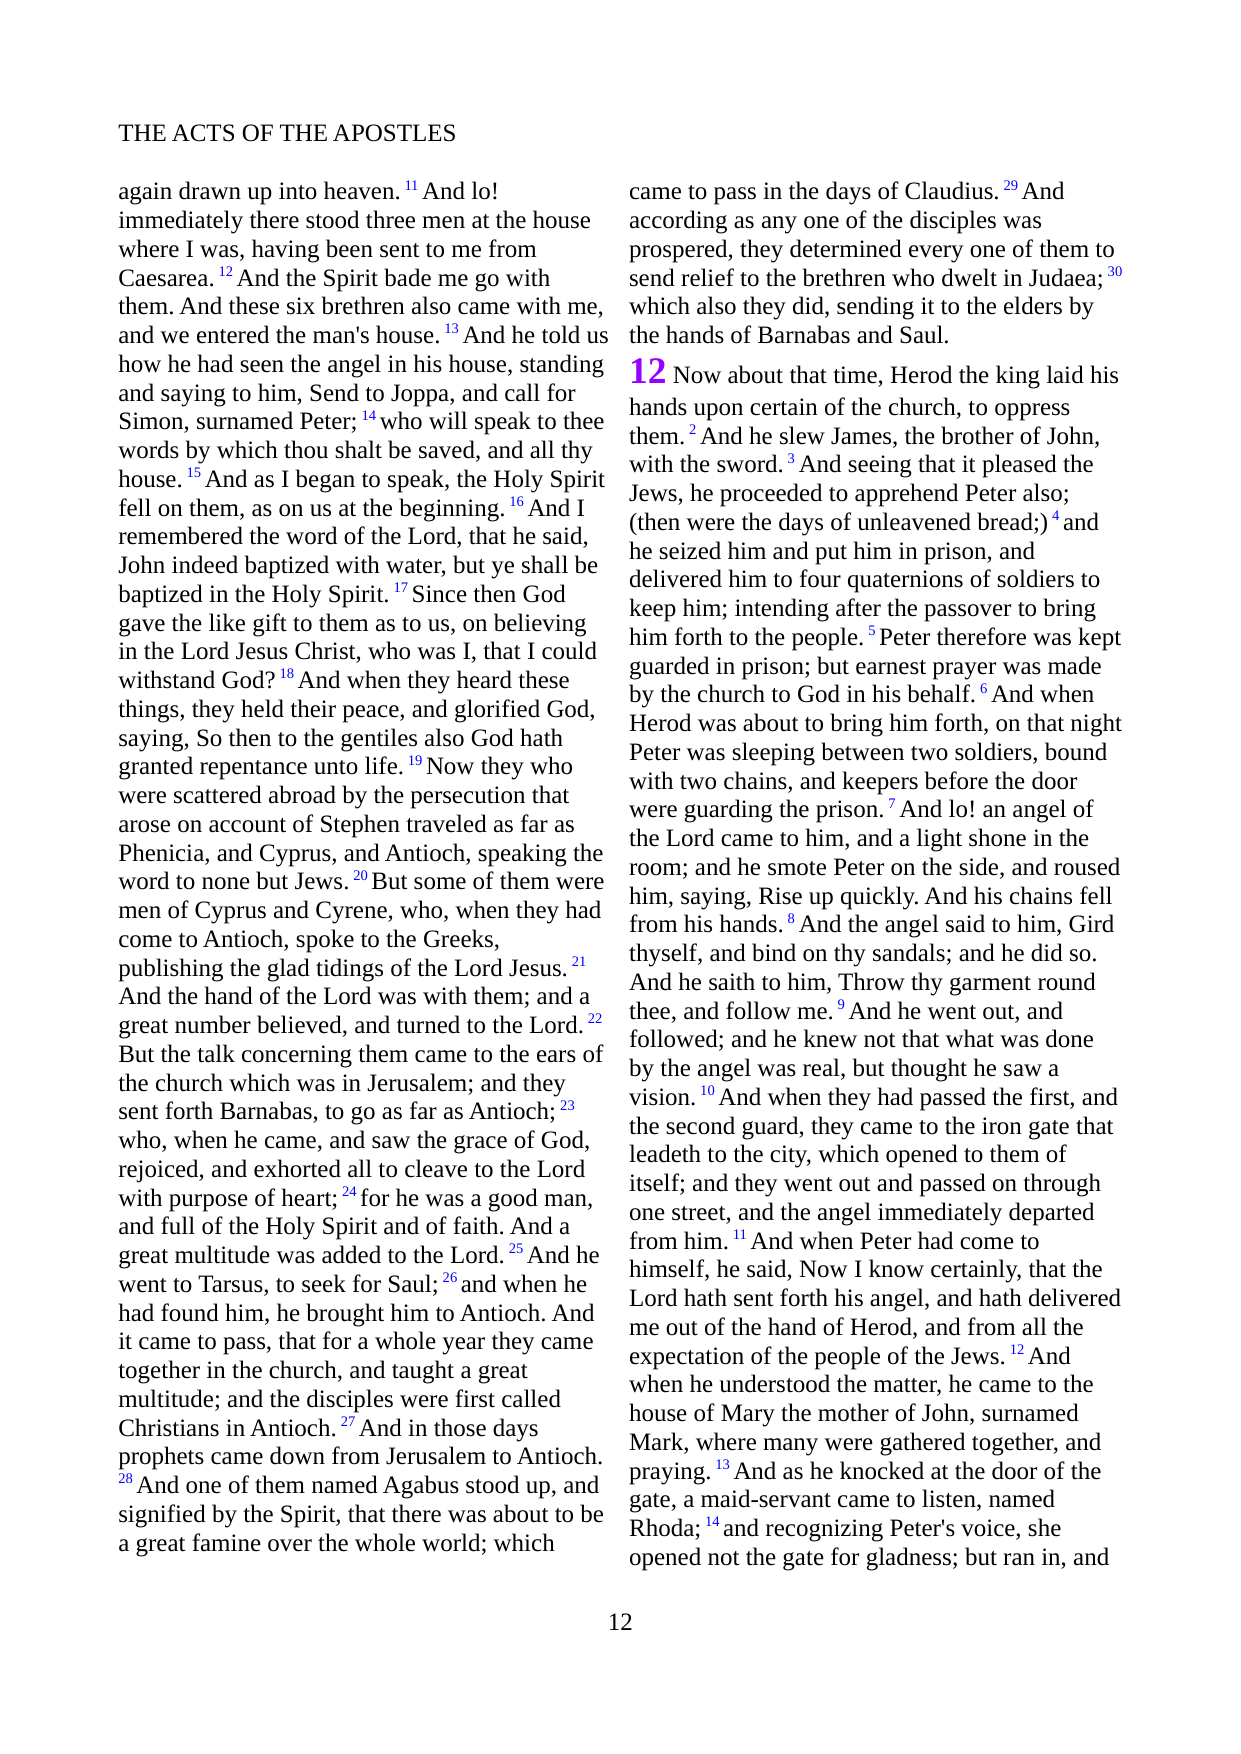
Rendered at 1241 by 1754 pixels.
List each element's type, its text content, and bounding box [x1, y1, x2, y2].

text came to pass in the days of Claudius. 29 And according as any one of the disciples was prospered, they determined every one of them to send relief to the brethren who dwelt in Judaea; 30 which also they did, sending it to the elders by the hands of Barnabas and Saul. [629, 176, 1122, 349]
text again drawn up into heaven. 11 And lo! immediately there stood three men at the house where I was, having been sent to me from Caesarea. 12 And the Spirit bade me go with them. And these six brethren also came with me, and we entered the man's house. 13 And he told us how he had seen the angel in his house, standing and saying to him, Send to Joppa, and call for Simon, surnamed Peter; 14 who will speak to thee words by which thou shalt be saved, and all thy house. 15 And as I began to speak, the Holy Spirit fell on them, as on us at the beginning. 16 And I remembered the word of the Lord, that he said, John indeed baptized with water, but ye shall be baptized in the Holy Spirit. 17 Since then God gave the like gift to them as to us, on believing in the Lord Jesus Christ, who was I, that I could withstand God? 18 And when they heard these things, they held their peace, and glorified God, saying, So then to the gentiles also God hath granted repentance unto life. 19 Now they who were scattered abroad by the persecution that arose on account of Stephen traveled as far as Phenicia, and Cyprus, and Antioch, speaking the word to none but Jews. 20 But some of them were men of Cyprus and Cyrene, who, when they had come to Antioch, spoke to the Greeks, publishing the glad tidings of the Lord Jesus. 21 And the hand of the Lord was with them; and a great number believed, and turned to the Lord. 22 But the talk concerning them came to the ears of the church which was in Jerusalem; and they sent forth Barnabas, to go as far as Antioch; 23 who, when he came, and saw the grace of God, rejoiced, and exhorted all to cleave to the Lord with purpose of heart; 24 for he was a good man, and full of the Holy Spirit and of faith. And a great multitude was added to the Lord. 25 And he went to Tarsus, to seek for Saul; 26 and when he had found him, he brought him to Antioch. And it came to pass, that for a whole year they came together in the church, and taught a great multitude; and the disciples were first called Christians in Antioch. 27 And in those days prophets came down from Jerusalem to Antioch. 28 And one of them named Agabus stood up, and signified by the Spirit, that there was about to be a great famine over the whole world; which [118, 176, 611, 1556]
text 12 Now about that time, Herod the king laid his hands upon certain of the church, to oppress them. 2 And he slew James, the brother of John, with the sword. 3 And seeing that it pleased the Jews, he proceeded to apprehend Peter also; (then were the days of unleavened bread;) 4 and he seized him and put him in prison, and delivered him to four quaternions of soldiers to keep him; intending after the passover to bring him forth to the people. 5 Peter therefore was kept guarded in prison; but earnest prayer was made by the church to God in his behalf. 6 And when Herod was about to bring him forth, on that night Peter was sleeping between two soldiers, bound with two chains, and keepers before the door were guarding the prison. 7 And lo! an angel of the Lord came to him, and a light shone in the room; and he smote Peter on the side, and roused him, saying, Rise up quickly. And his chains fell from his hands. 8 And the angel said to him, Gird thyself, and bind on thy sandals; and he did so. And he saith to him, Throw thy garment round thee, and follow me. 9 And he went out, and followed; and he knew not that what was done by the angel was real, but thought he saw a vision. 10 And when they had passed the first, and the second guard, they came to the iron gate that leadeth to the city, which opened to them of itself; and they went out and passed on through one street, and the angel immediately departed from him. 11 And when Peter had come to himself, he said, Now I know certainly, that the Lord hath sent forth his angel, and hath delivered me out of the hand of Herod, and from all the expectation of the people of the Jews. 12 And when he understood the matter, he came to the house of Mary the mother of John, surnamed Mark, where many were gathered together, and praying. 13 And as he knocked at the door of the gate, a maid-servant came to listen, named Rhoda; 14 and recognizing Peter's voice, she opened not the gate for gladness; but ran in, and [629, 349, 1122, 1571]
